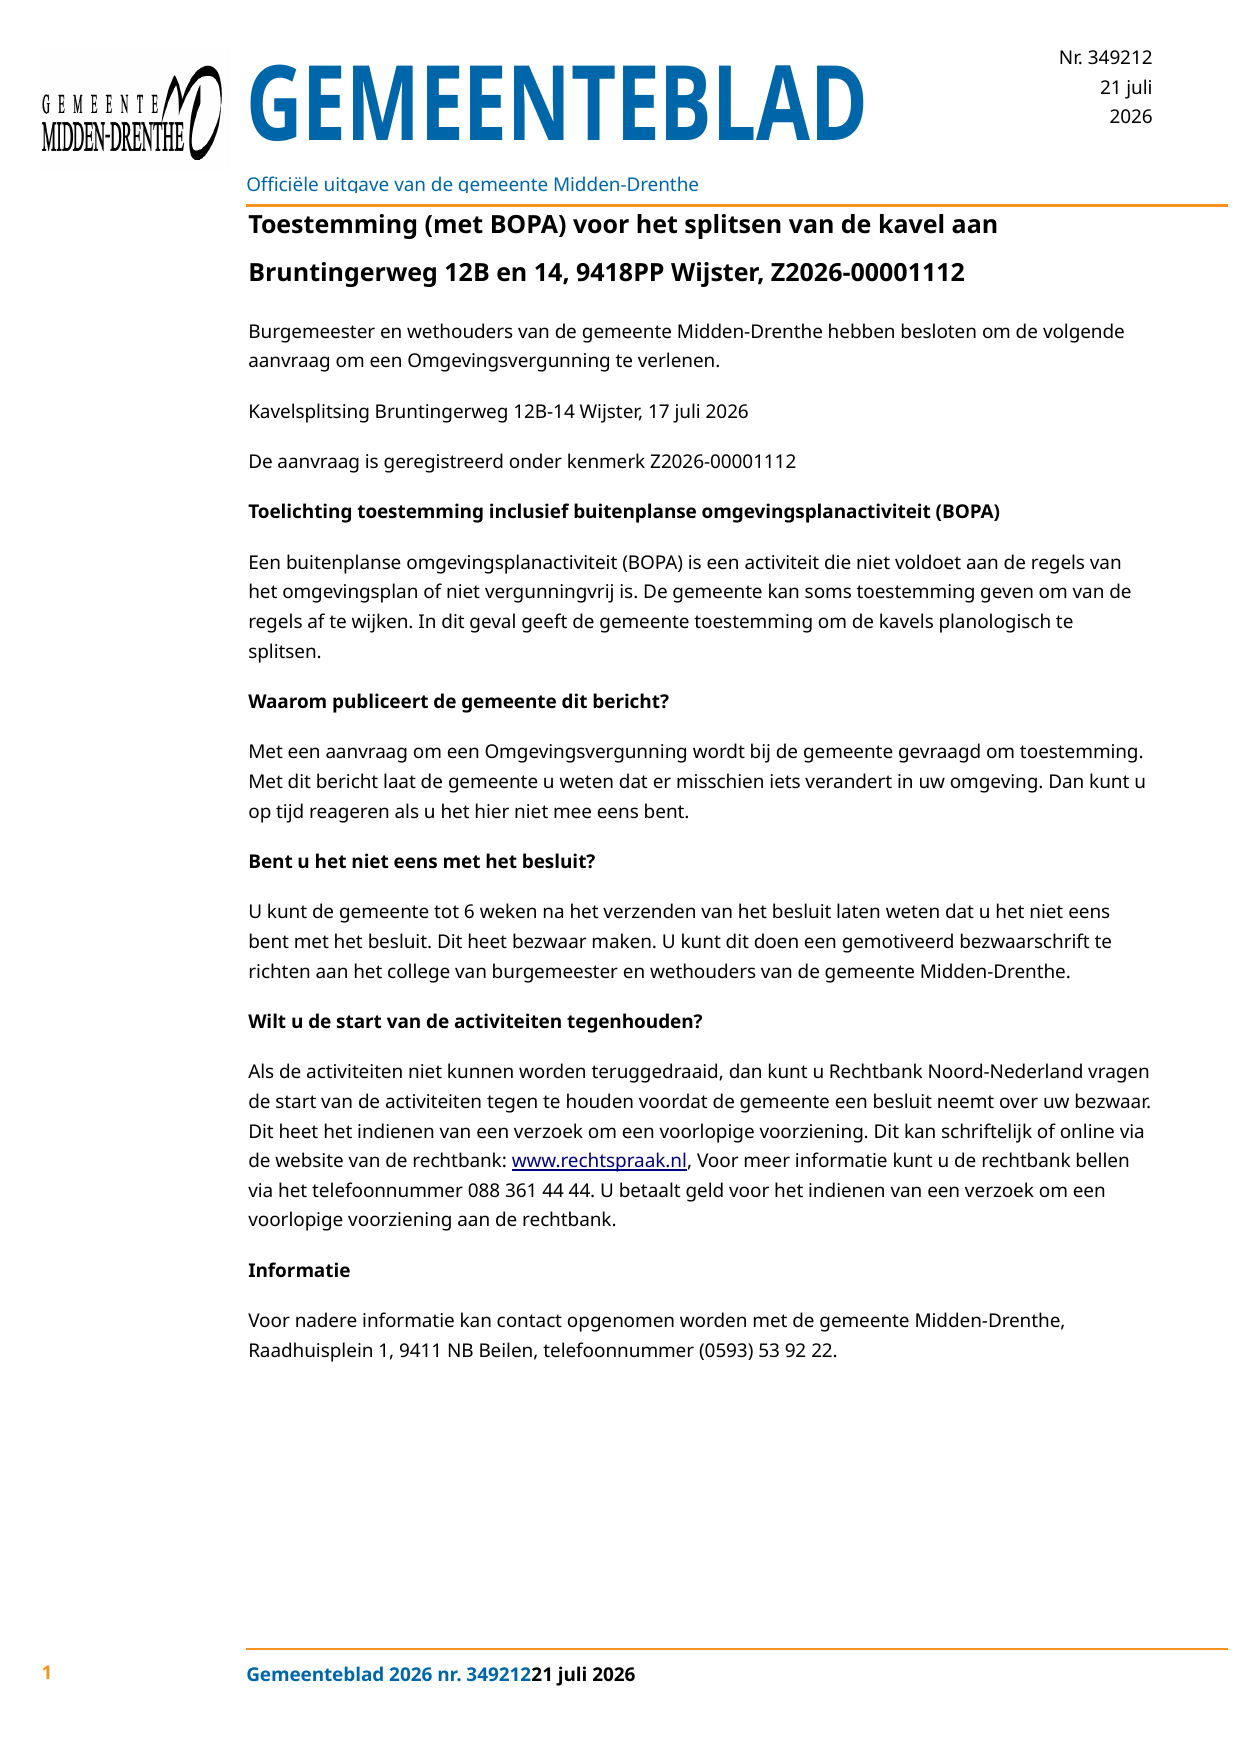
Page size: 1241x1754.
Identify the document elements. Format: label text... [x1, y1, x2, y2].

text Als de activiteiten niet kunnen worden teruggedraaid, dan kunt u Rechtbank Noord-Nederland vragen de start van de activiteiten tegen te houden voordat de gemeente een besluit neemt over uw bezwaar. Dit heet het indienen van een verzoek om een voorlopige voorziening. Dit kan schriftelijk of online via de website van de rechtbank: www.rechtspraak.nl, Voor meer informatie kunt u de rechtbank bellen via het telefoonnummer 088 361 44 44. U betaalt geld voor het indienen van een verzoek om een voorlopige voorziening aan de rechtbank. [248, 1059, 1152, 1232]
text Voor nadere informatie kan contact opgenomen worden met de gemeente Midden-Drenthe, Raadhuisplein 1, 9411 NB Beilen, telefoonnummer (0593) 53 92 22. [248, 1307, 1152, 1363]
text Een buitenplanse omgevingsplanactiviteit (BOPA) is een activiteit die niet voldoet aan de regels van het omgevingsplan of niet vergunningvrij is. De gemeente kan soms toestemming geven om van de regels af te wijken. In dit geval geeft de gemeente toestemming om de kavels planologisch te splitsen. [248, 549, 1152, 664]
text Bent u het niet eens met het besluit? [248, 848, 1152, 874]
text Toestemming (met BOPA) voor het splitsen van de kavel aan Bruntingerweg 12B en 14, 9418PP Wijster, Z2026-00001112 [248, 207, 1152, 288]
text Waarom publiceert de gemeente dit bericht? [248, 688, 1152, 714]
text Wilt u de start van de activiteiten tegenhouden? [248, 1008, 1152, 1034]
text De aanvraag is geregistreerd onder kenmerk Z2026-00001112 [248, 448, 1152, 474]
text Kavelsplitsing Bruntingerweg 12B-14 Wijster, 17 juli 2026 [248, 398, 1152, 424]
text Burgemeester en wethouders van de gemeente Midden-Drenthe hebben besloten om de volgende aanvraag om een Omgevingsvergunning te verlenen. [248, 318, 1152, 373]
text Toelichting toestemming inclusief buitenplanse omgevingsplanactiviteit (BOPA) [248, 499, 1152, 524]
picture [41, 47, 231, 172]
text U kunt de gemeente tot 6 weken na het verzenden van het besluit laten weten dat u het niet eens bent met het besluit. Dit heet bezwaar maken. U kunt dit doen een gemotiveerd bezwaarschrift te richten aan het college van burgemeester en wethouders van de gemeente Midden-Drenthe. [248, 899, 1152, 984]
text Informatie [248, 1257, 1152, 1283]
text Met een aanvraag om een Omgevingsvergunning wordt bij de gemeente gevraagd om toestemming. Met dit bericht laat de gemeente u weten dat er misschien iets verandert in uw omgeving. Dan kunt u op tijd reageren als u het hier niet mee eens bent. [248, 739, 1152, 824]
